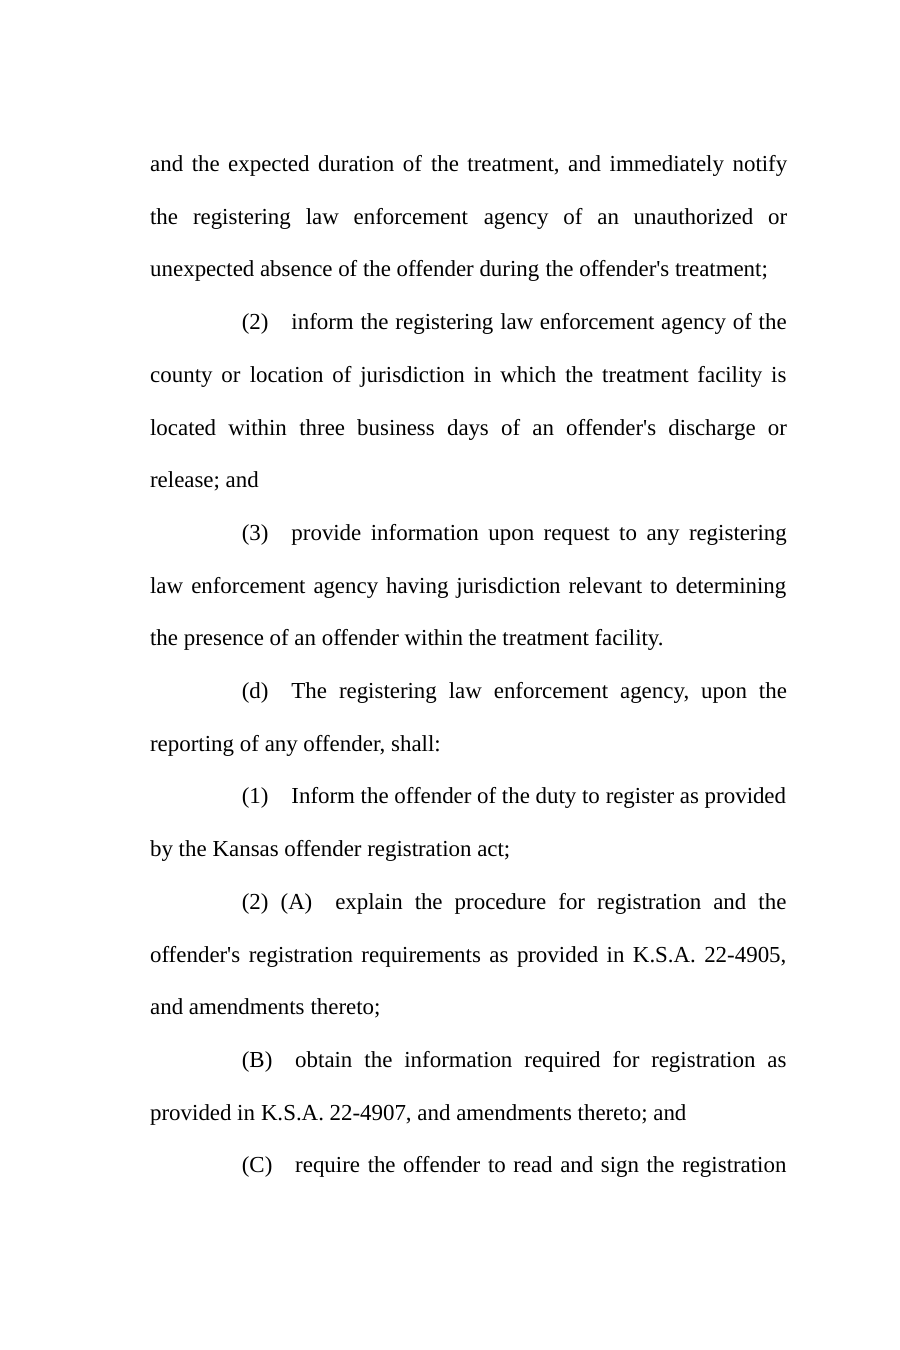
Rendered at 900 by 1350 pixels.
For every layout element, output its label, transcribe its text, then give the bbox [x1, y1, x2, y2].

text (1) Inform the offender of the duty to register as provided by the Kansas offender registration act; [150, 782, 787, 862]
text and the expected duration of the treatment, and immediately notify the registering law enforcement agency of an unauthorized or unexpected absence of the offender during the offender's treatment; [150, 150, 787, 282]
text (B) obtain the information required for registration as provided in K.S.A. 22-4907, and amendments thereto; and [150, 1046, 787, 1125]
text (2) (A) explain the procedure for registration and the offender's registration requirements as provided in K.S.A. 22-4905, and amendments thereto; [150, 888, 787, 1020]
text (d) The registering law enforcement agency, upon the reporting of any offender, shall: [150, 677, 787, 756]
text (3) provide information upon request to any registering law enforcement agency having jurisdiction relevant to determining the presence of an offender within the treatment facility. [150, 519, 787, 651]
text (2) inform the registering law enforcement agency of the county or location of jurisdiction in which the treatment facility is located within three business days of an offender's discharge or release; and [150, 308, 787, 493]
text (C) require the offender to read and sign the registration [150, 1151, 787, 1178]
